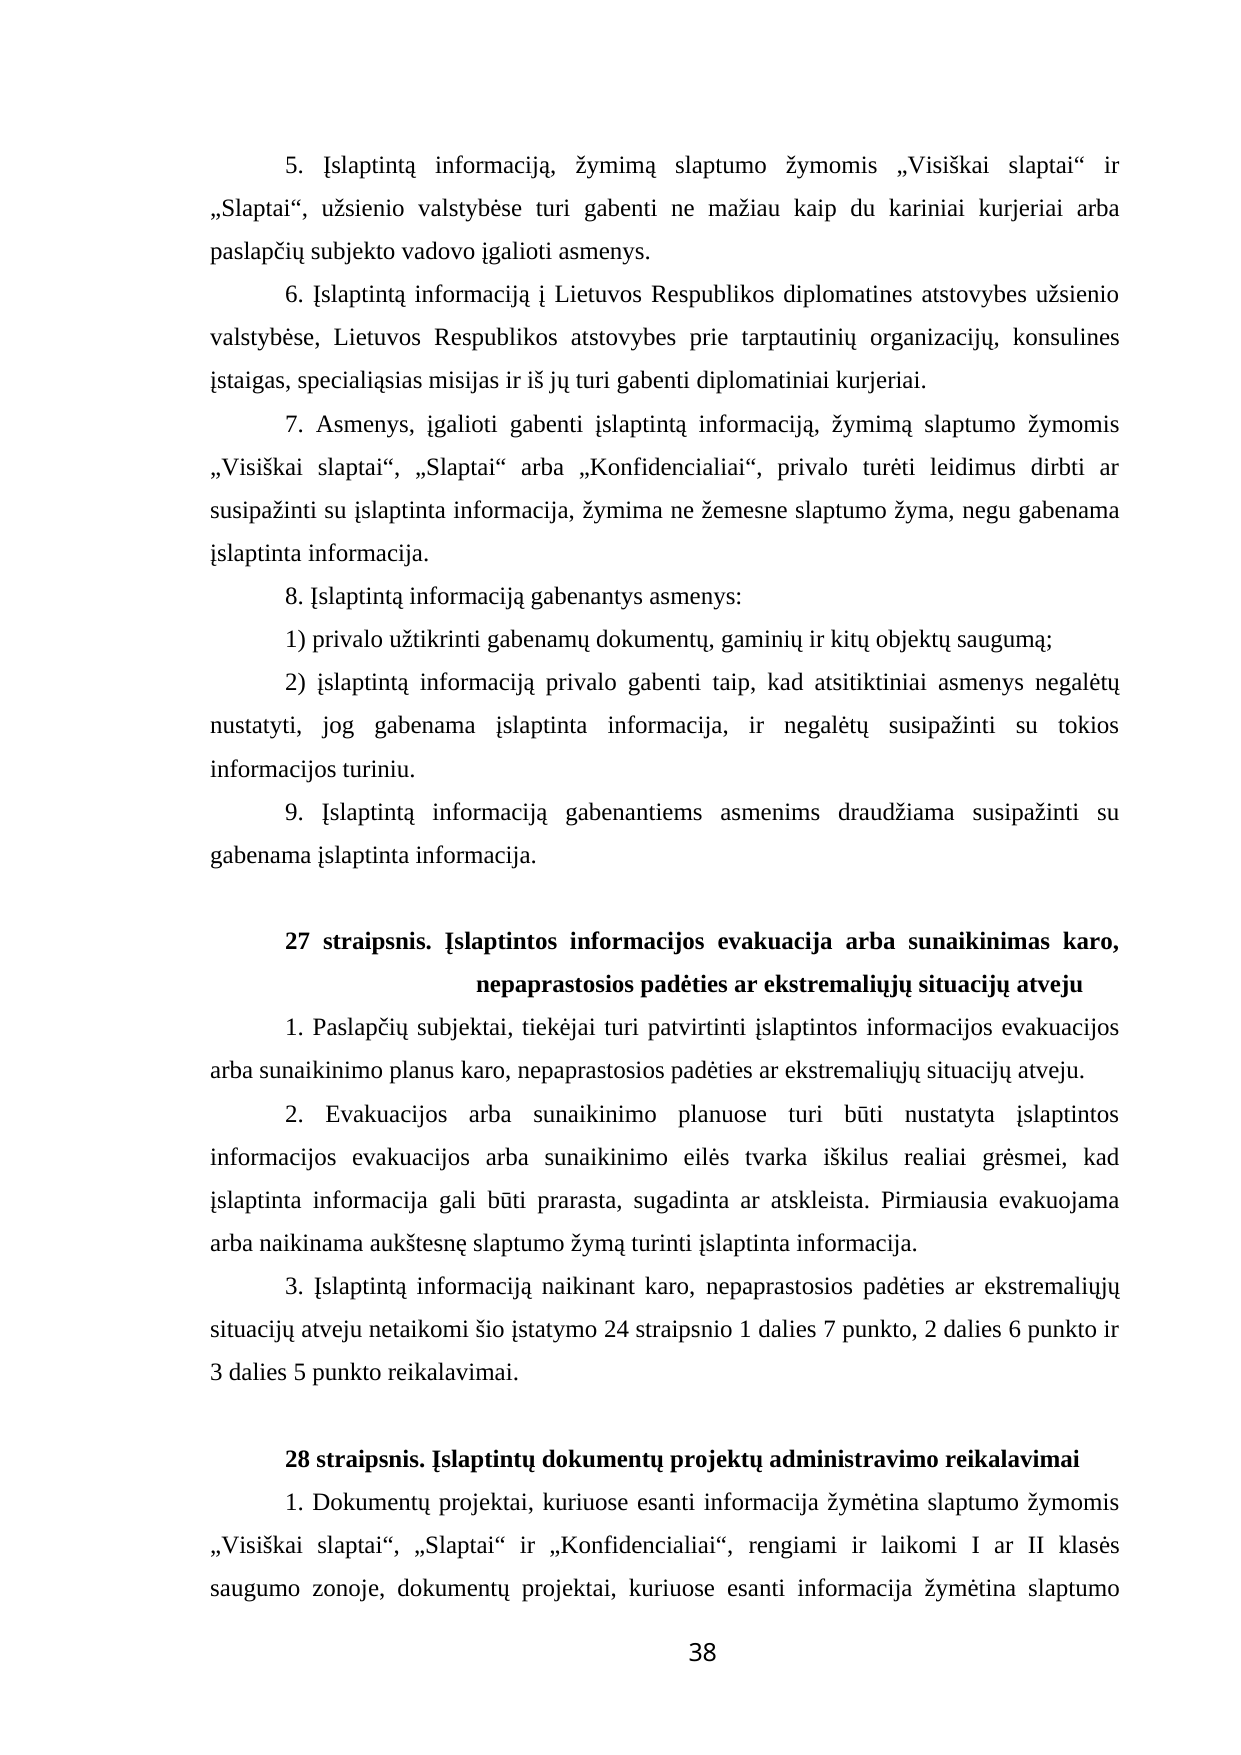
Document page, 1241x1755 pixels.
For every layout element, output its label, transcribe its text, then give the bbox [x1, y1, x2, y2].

text 5. Įslaptintą informaciją, žymimą slaptumo žymomis „Visiškai slaptai“ ir „Slaptai“, užsienio valstybėse turi gabenti ne mažiau kaip du kariniai kurjeriai arba paslapčių subjekto vadovo įgalioti asmenys. [210, 150, 1120, 265]
text 2. Evakuacijos arba sunaikinimo planuose turi būti nustatyta įslaptintos informacijos evakuacijos arba sunaikinimo eilės tvarka iškilus realiai grėsmei, kad įslaptinta informacija gali būti prarasta, sugadinta ar atskleista. Pirmiausia evakuojama arba naikinama aukštesnę slaptumo žymą turinti įslaptinta informacija. [210, 1099, 1120, 1257]
text 1. Dokumentų projektai, kuriuose esanti informacija žymėtina slaptumo žymomis „Visiškai slaptai“, „Slaptai“ ir „Konfidencialiai“, rengiami ir laikomi I ar II klasės saugumo zonoje, dokumentų projektai, kuriuose esanti informacija žymėtina slaptumo [210, 1487, 1120, 1602]
text 1. Paslapčių subjektai, tiekėjai turi patvirtinti įslaptintos informacijos evakuacijos arba sunaikinimo planus karo, nepaprastosios padėties ar ekstremaliųjų situacijų atveju. [210, 1012, 1120, 1084]
text 3. Įslaptintą informaciją naikinant karo, nepaprastosios padėties ar ekstremaliųjų situacijų atveju netaikomi šio įstatymo 24 straipsnio 1 dalies 7 punkto, 2 dalies 6 punkto ir 3 dalies 5 punkto reikalavimai. [210, 1271, 1120, 1386]
text 1) privalo užtikrinti gabenamų dokumentų, gaminių ir kitų objektų saugumą; [210, 624, 1120, 653]
text 28 straipsnis. Įslaptintų dokumentų projektų administravimo reikalavimai [210, 1444, 1120, 1472]
text 27 straipsnis. Įslaptintos informacijos evakuacija arba sunaikinimas karo, nepaprastosios padėties ar ekstremaliųjų situacijų atveju [285, 926, 1120, 998]
text 9. Įslaptintą informaciją gabenantiems asmenims draudžiama susipažinti su gabenama įslaptinta informacija. [210, 797, 1120, 869]
text 2) įslaptintą informaciją privalo gabenti taip, kad atsitiktiniai asmenys negalėtų nustatyti, jog gabenama įslaptinta informacija, ir negalėtų susipažinti su tokios informacijos turiniu. [210, 667, 1120, 782]
text 7. Asmenys, įgalioti gabenti įslaptintą informaciją, žymimą slaptumo žymomis „Visiškai slaptai“, „Slaptai“ arba „Konfidencialiai“, privalo turėti leidimus dirbti ar susipažinti su įslaptinta informacija, žymima ne žemesne slaptumo žyma, negu gabenama įslaptinta informacija. [210, 409, 1120, 567]
text 8. Įslaptintą informaciją gabenantys asmenys: [210, 581, 1120, 610]
text 6. Įslaptintą informaciją į Lietuvos Respublikos diplomatines atstovybes užsienio valstybėse, Lietuvos Respublikos atstovybes prie tarptautinių organizacijų, konsulines įstaigas, specialiąsias misijas ir iš jų turi gabenti diplomatiniai kurjeriai. [210, 279, 1120, 394]
